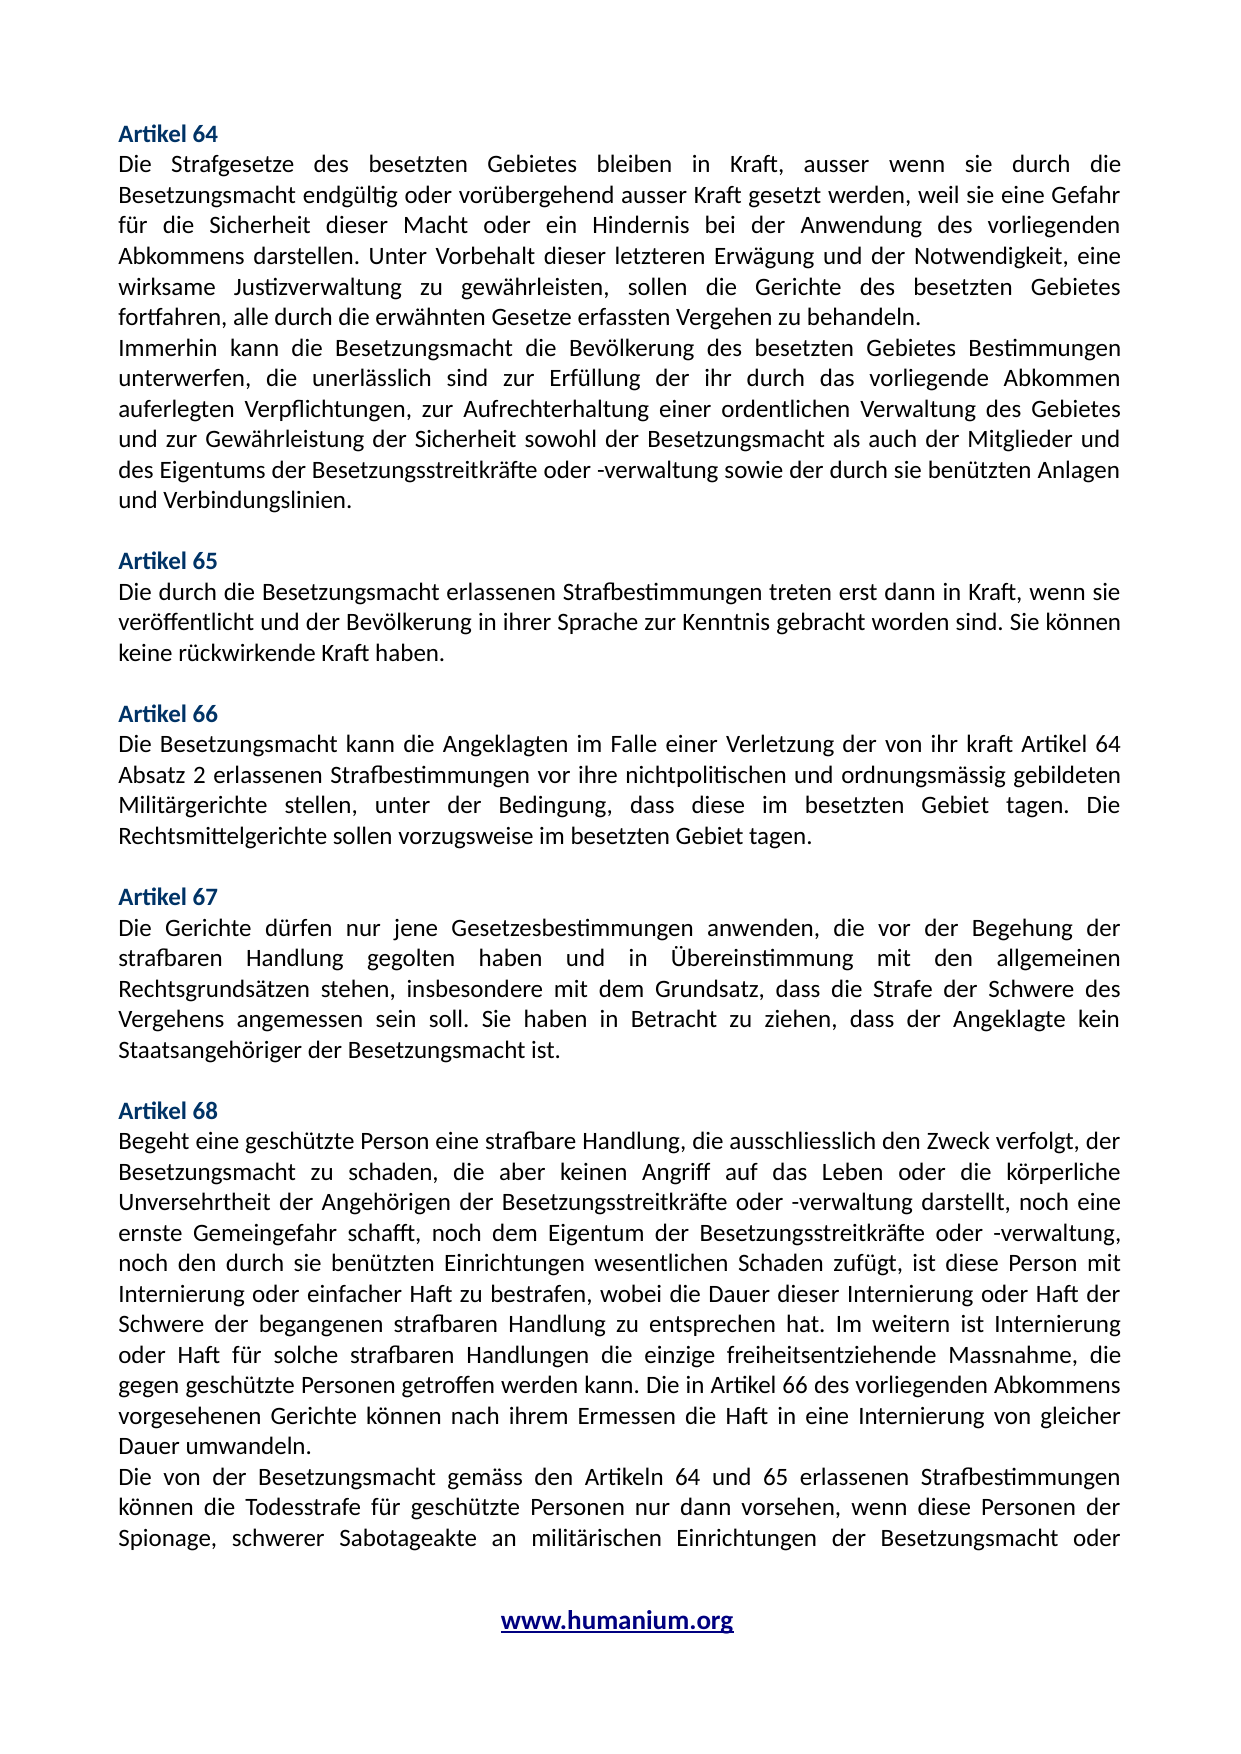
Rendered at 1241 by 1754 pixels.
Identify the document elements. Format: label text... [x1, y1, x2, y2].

text Artikel 66 [118, 698, 1122, 728]
text Artikel 64 [118, 118, 1122, 149]
text Artikel 65 [118, 545, 1122, 576]
text Die Gerichte dürfen nur jene Gesetzesbestimmungen anwenden, die vor der Begehung der strafbaren Handlung gegolten haben und in Übereinstimmung mit den allgemeinen Rechtsgrundsätzen stehen, insbesondere mit dem Grundsatz, dass die Strafe der Schwere des Vergehens angemessen sein soll. Sie haben in Betracht zu ziehen, dass der Angeklagte kein Staatsangehöriger der Besetzungsmacht ist. [118, 912, 1122, 1064]
text Artikel 68 [118, 1095, 1122, 1125]
text Artikel 67 [118, 881, 1122, 912]
text Begeht eine geschützte Person eine strafbare Handlung, die ausschliesslich den Zweck verfolgt, der Besetzungsmacht zu schaden, die aber keinen Angriff auf das Leben oder die körperliche Unversehrtheit der Angehörigen der Besetzungsstreitkräfte oder -verwaltung darstellt, noch eine ernste Gemeingefahr schafft, noch dem Eigentum der Besetzungsstreitkräfte oder -verwaltung, noch den durch sie benützten Einrichtungen wesentlichen Schaden zufügt, ist diese Person mit Internierung oder einfacher Haft zu bestrafen, wobei die Dauer dieser Internierung oder Haft der Schwere der begangenen strafbaren Handlung zu entsprechen hat. Im weitern ist Internierung oder Haft für solche strafbaren Handlungen die einzige freiheitsentziehende Massnahme, die gegen geschützte Personen getroffen werden kann. Die in Artikel 66 des vorliegenden Abkommens vorgesehenen Gerichte können nach ihrem Ermessen die Haft in eine Internierung von gleicher Dauer umwandeln. [118, 1125, 1122, 1461]
text Immerhin kann die Besetzungsmacht die Bevölkerung des besetzten Gebietes Bestimmungen unterwerfen, die unerlässlich sind zur Erfüllung der ihr durch das vorliegende Abkommen auferlegten Verpflichtungen, zur Aufrechterhaltung einer ordentlichen Verwaltung des Gebietes und zur Gewährleistung der Sicherheit sowohl der Besetzungsmacht als auch der Mitglieder und des Eigentums der Besetzungsstreitkräfte oder -verwaltung sowie der durch sie benützten Anlagen und Verbindungslinien. [118, 332, 1122, 515]
text Die durch die Besetzungsmacht erlassenen Strafbestimmungen treten erst dann in Kraft, wenn sie veröffentlicht und der Bevölkerung in ihrer Sprache zur Kenntnis gebracht worden sind. Sie können keine rückwirkende Kraft haben. [118, 576, 1122, 667]
text Die Strafgesetze des besetzten Gebietes bleiben in Kraft, ausser wenn sie durch die Besetzungsmacht endgültig oder vorübergehend ausser Kraft gesetzt werden, weil sie eine Gefahr für die Sicherheit dieser Macht oder ein Hindernis bei der Anwendung des vorliegenden Abkommens darstellen. Unter Vorbehalt dieser letzteren Erwägung und der Notwendigkeit, eine wirksame Justizverwaltung zu gewährleisten, sollen die Gerichte des besetzten Gebietes fortfahren, alle durch die erwähnten Gesetze erfassten Vergehen zu behandeln. [118, 149, 1122, 332]
text Die Besetzungsmacht kann die Angeklagten im Falle einer Verletzung der von ihr kraft Artikel 64 Absatz 2 erlassenen Strafbestimmungen vor ihre nichtpolitischen und ordnungsmässig gebildeten Militärgerichte stellen, unter der Bedingung, dass diese im besetzten Gebiet tagen. Die Rechtsmittelgerichte sollen vorzugsweise im besetzten Gebiet tagen. [118, 728, 1122, 851]
text Die von der Besetzungsmacht gemäss den Artikeln 64 und 65 erlassenen Strafbestimmungen können die Todesstrafe für geschützte Personen nur dann vorsehen, wenn diese Personen der Spionage, schwerer Sabotageakte an militärischen Einrichtungen der Besetzungsmacht oder [118, 1461, 1122, 1553]
